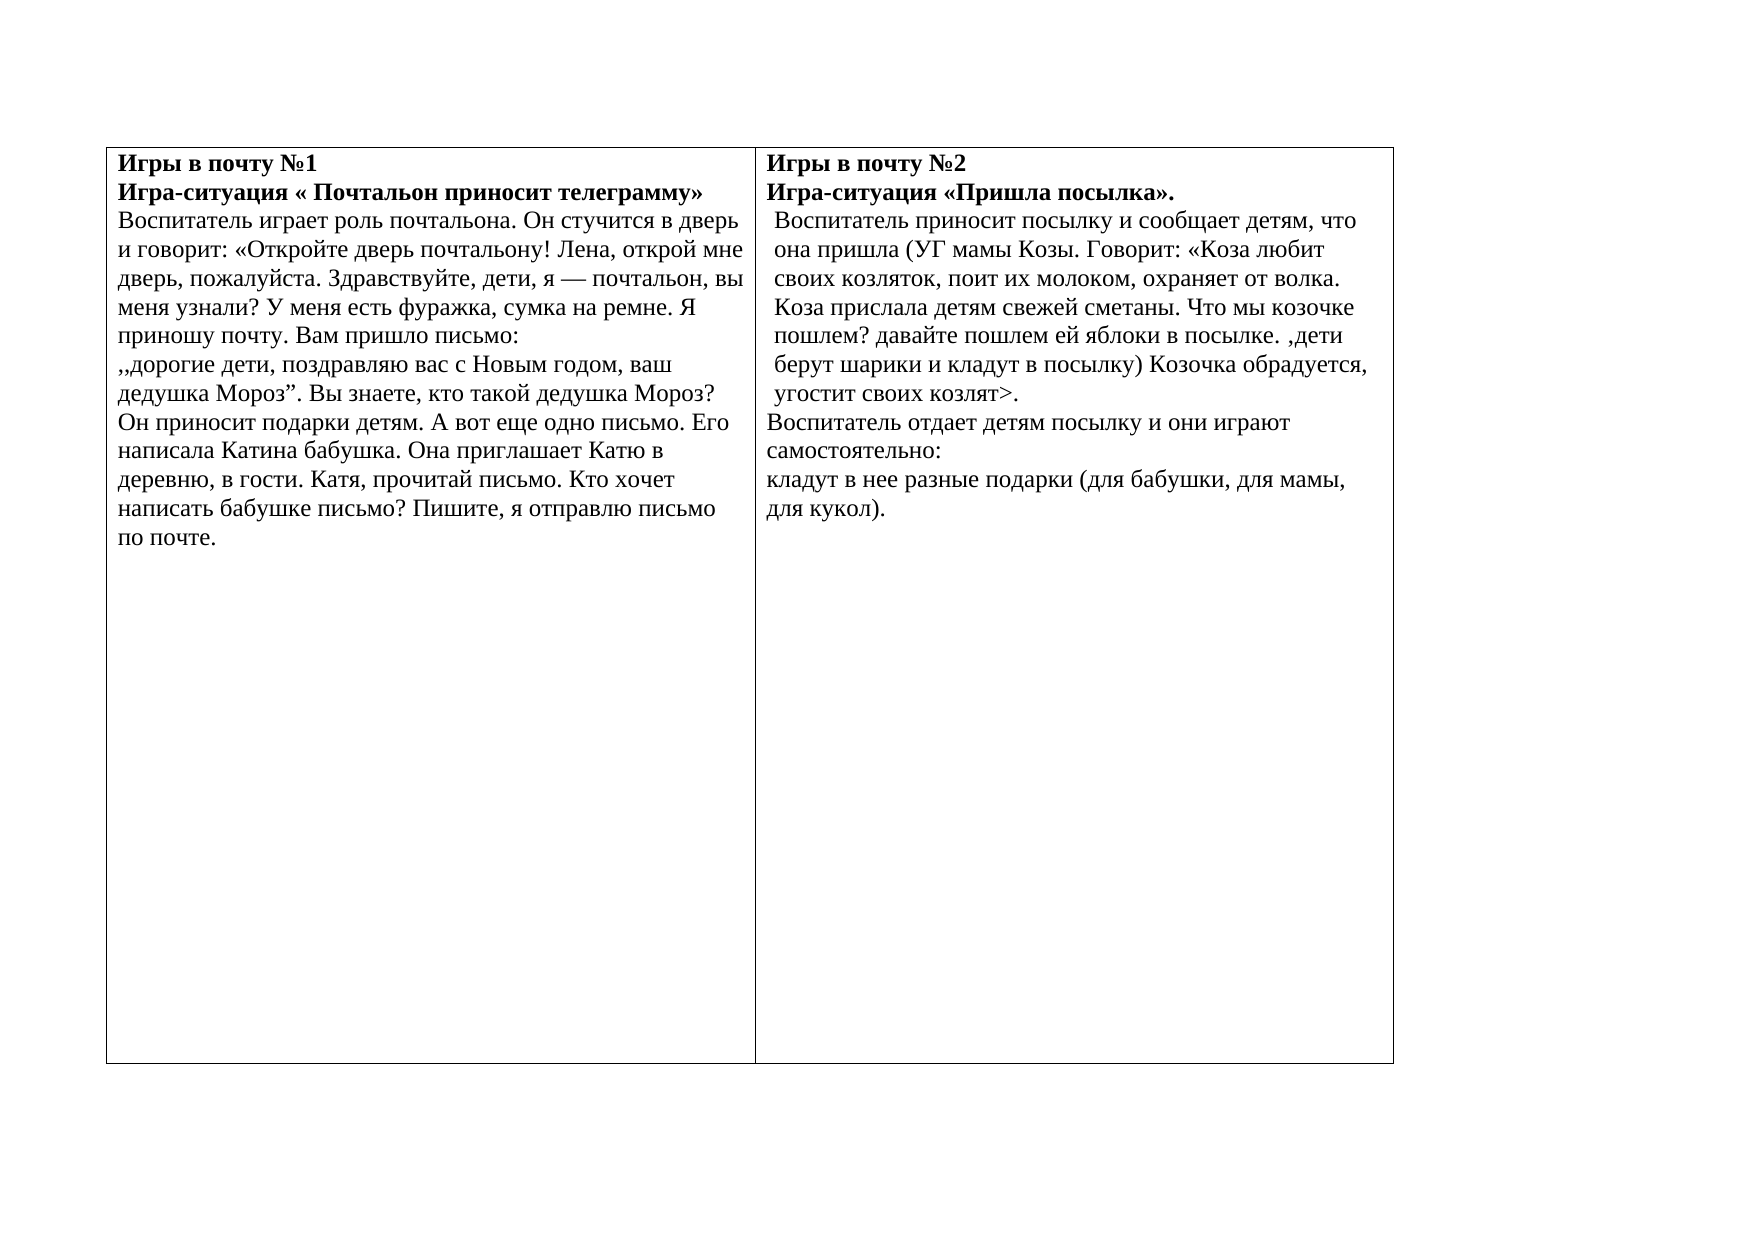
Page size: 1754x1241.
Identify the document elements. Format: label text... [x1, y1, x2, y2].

table_header Игры в почту №1 Игра-ситуация « Почтальон приносит телеграмму» Воспитатель играет роль почтальона. Он стучится в дверь и говорит: «Откройте дверь почтальону! Лена, открой мне дверь, пожалуйста. Здравствуйте, дети, я — почтальон, вы меня узнали? У меня есть фуражка, сумка на ремне. Я приношу почту. Вам пришло письмо: ,,дорогие дети, поздравляю вас с Новым годом, ваш дедушка Мороз”. Вы знаете, кто такой дедушка Мороз? Он приносит подарки детям. А вот еще одно письмо. Его написала Катина бабушка. Она приглашает Катю в деревню, в гости. Катя, прочитай письмо. Кто хочет написать бабушке письмо? Пишите, я отправлю письмо по почте. [107, 148, 755, 1063]
table_header Игры в почту №2 Игра-ситуация «Пришла посылка». Воспитатель приносит посылку и сообщает детям, что она пришла (УГ мамы Козы. Говорит: «Коза любит своих козляток, поит их молоком, охраняет от волка. Коза прислала детям свежей сметаны. Что мы козочке пошлем? давайте пошлем ей яблоки в посылке. ‚дети берут шарики и кладут в посылку) Козочка обрадуется, угостит своих козлят>. Воспитатель отдает детям посылку и они играют самостоятельно: кладут в нее разные подарки (для бабушки, для мамы, для кукол). [756, 148, 1393, 1063]
